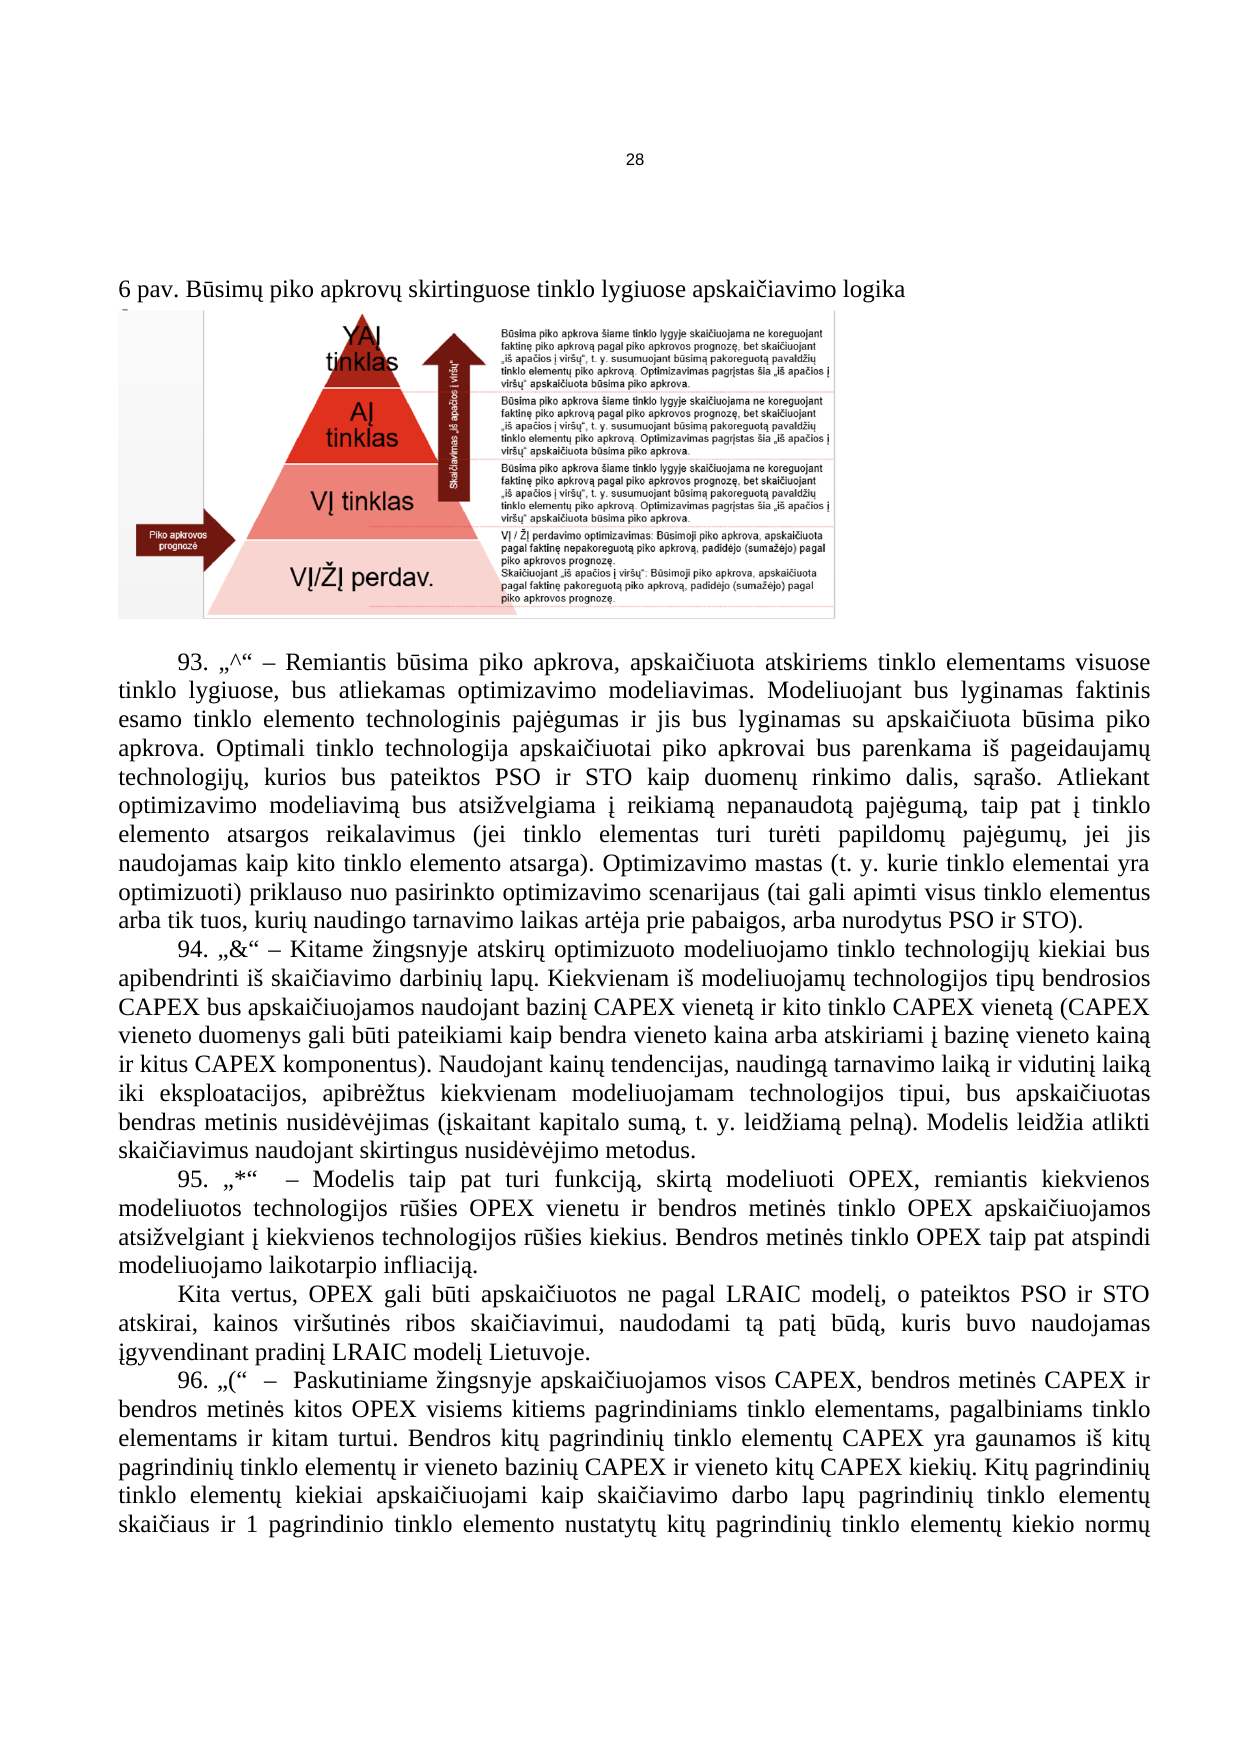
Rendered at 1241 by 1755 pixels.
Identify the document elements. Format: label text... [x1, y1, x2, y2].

text Kita vertus, OPEX gali būti apskaičiuotos ne pagal LRAIC modelį, o pateiktos PSO ir STO atskirai, kainos viršutinės ribos skaičiavimui, naudodami tą patį būdą, kuris buvo naudojamas įgyvendinant pradinį LRAIC modelį Lietuvoje. [118, 1279, 1152, 1366]
text 6 pav. Būsimų piko apkrovų skirtinguose tinklo lygiuose apskaičiavimo logika [118, 274, 1152, 303]
text 95. „*“ – Modelis taip pat turi funkciją, skirtą modeliuoti OPEX, remiantis kiekvienos modeliuotos technologijos rūšies OPEX vienetu ir bendros metinės tinklo OPEX apskaičiuojamos atsižvelgiant į kiekvienos technologijos rūšies kiekius. Bendros metinės tinklo OPEX taip pat atspindi modeliuojamo laikotarpio infliaciją. [118, 1164, 1152, 1279]
text 96. „(“ – Paskutiniame žingsnyje apskaičiuojamos visos CAPEX, bendros metinės CAPEX ir bendros metinės kitos OPEX visiems kitiems pagrindiniams tinklo elementams, pagalbiniams tinklo elementams ir kitam turtui. Bendros kitų pagrindinių tinklo elementų CAPEX yra gaunamos iš kitų pagrindinių tinklo elementų ir vieneto bazinių CAPEX ir vieneto kitų CAPEX kiekių. Kitų pagrindinių tinklo elementų kiekiai apskaičiuojami kaip skaičiavimo darbo lapų pagrindinių tinklo elementų skaičiaus ir 1 pagrindinio tinklo elemento nustatytų kitų pagrindinių tinklo elementų kiekio normų [118, 1366, 1152, 1538]
text 93. „^“ – Remiantis būsima piko apkrova, apskaičiuota atskiriems tinklo elementams visuose tinklo lygiuose, bus atliekamas optimizavimo modeliavimas. Modeliuojant bus lyginamas faktinis esamo tinklo elemento technologinis pajėgumas ir jis bus lyginamas su apskaičiuota būsima piko apkrova. Optimali tinklo technologija apskaičiuotai piko apkrovai bus parenkama iš pageidaujamų technologijų, kurios bus pateiktos PSO ir STO kaip duomenų rinkimo dalis, sąrašo. Atliekant optimizavimo modeliavimą bus atsižvelgiama į reikiamą nepanaudotą pajėgumą, taip pat į tinklo elemento atsargos reikalavimus (jei tinklo elementas turi turėti papildomų pajėgumų, jei jis naudojamas kaip kito tinklo elemento atsarga). Optimizavimo mastas (t. y. kurie tinklo elementai yra optimizuoti) priklauso nuo pasirinkto optimizavimo scenarijaus (tai gali apimti visus tinklo elementus arba tik tuos, kurių naudingo tarnavimo laikas artėja prie pabaigos, arba nurodytus PSO ir STO). [118, 647, 1152, 934]
text 94. „&“ – Kitame žingsnyje atskirų optimizuoto modeliuojamo tinklo technologijų kiekiai bus apibendrinti iš skaičiavimo darbinių lapų. Kiekvienam iš modeliuojamų technologijos tipų bendrosios CAPEX bus apskaičiuojamos naudojant bazinį CAPEX vienetą ir kito tinklo CAPEX vienetą (CAPEX vieneto duomenys gali būti pateikiami kaip bendra vieneto kaina arba atskiriami į bazinę vieneto kainą ir kitus CAPEX komponentus). Naudojant kainų tendencijas, naudingą tarnavimo laiką ir vidutinį laiką iki eksploatacijos, apibrėžtus kiekvienam modeliuojamam technologijos tipui, bus apskaičiuotas bendras metinis nusidėvėjimas (įskaitant kapitalo sumą, t. y. leidžiamą pelną). Modelis leidžia atlikti skaičiavimus naudojant skirtingus nusidėvėjimo metodus. [118, 934, 1152, 1164]
